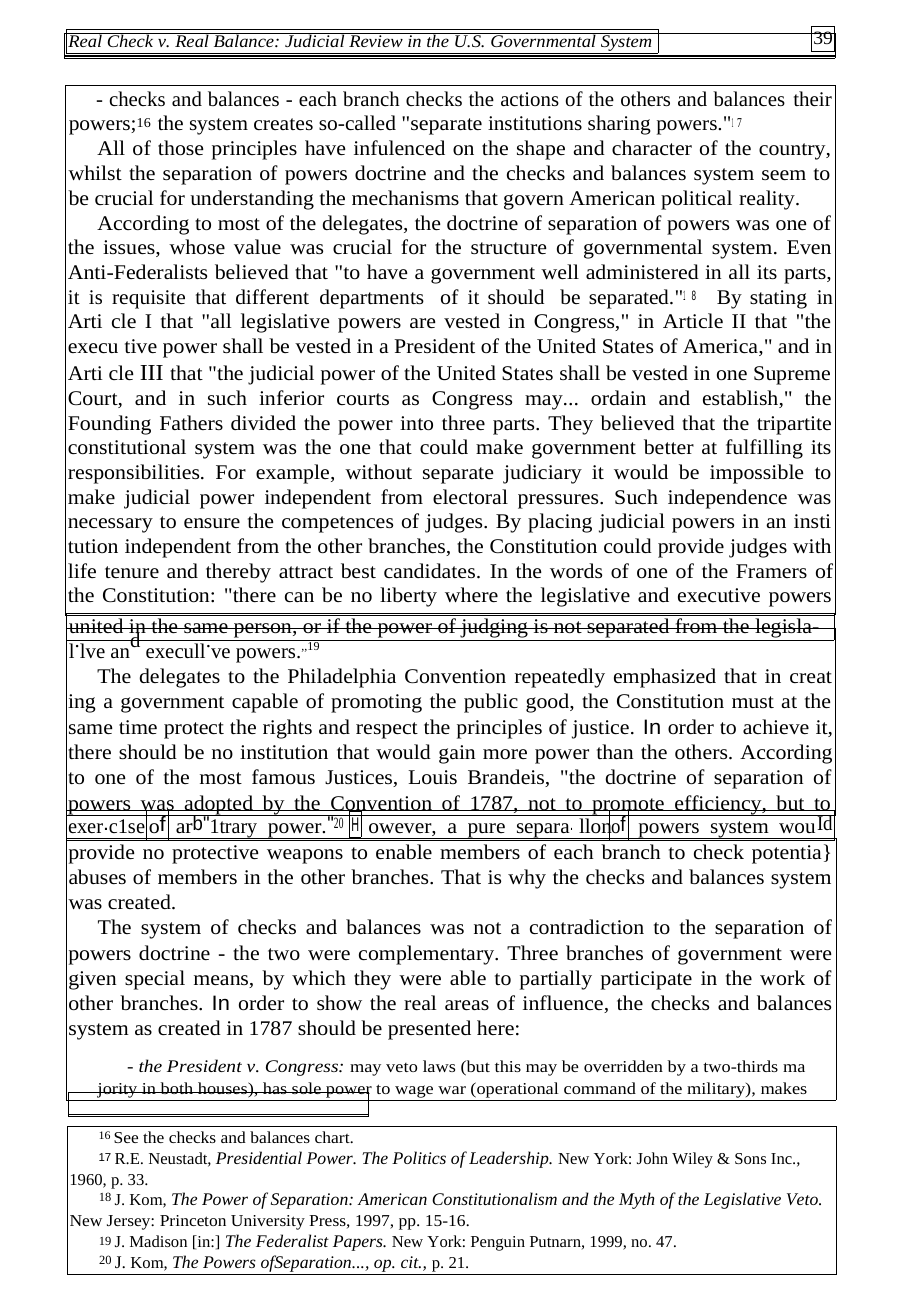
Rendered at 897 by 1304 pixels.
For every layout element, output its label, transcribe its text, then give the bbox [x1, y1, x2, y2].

text - the President v. Congress: may veto laws (but this may be overridden by a two-thirds ma­ jority in both houses), has sole power to wage war (operational command of the military), makes [97, 1056, 836, 1098]
text 39 [813, 34, 834, 49]
text Real Check v. Real Balance: Judicial Review in the U.S. Governmental System [68, 34, 657, 51]
text All of those principles have infulenced on the shape and character of the country, whilst the separation of powers doctrine and the checks and balances system seem to be crucial for understanding the mechanisms that govern American political reality. [68, 136, 832, 210]
text According to most of the delegates, the doctrine of separation of powers was one of the issues, whose value was crucial for the structure of governmental system. Even Anti-Federalists believed that "to have a government well administered in all its parts, it is requisite that different departments of it should be separated."1 8 By stating in Arti­ cle I that "all legislative powers are vested in Congress," in Article II that "the execu­ tive power shall be vested in a President of the United States of America," and in Arti­ cle III that "the judicial power of the United States shall be vested in one Supreme Court, and in such inferior courts as Congress may... ordain and establish," the Founding Fathers divided the power into three parts. They believed that the tripartite constitutional system was the one that could make government better at fulfilling its responsibilities. For example, without separate judiciary it would be impossible to make judicial power independent from electoral pressures. Such independence was necessary to ensure the competences of judges. By placing judicial powers in an insti­ tution independent from the other branches, the Constitution could provide judges with life tenure and thereby attract best candidates. In the words of one of the Framers of the Constitution: "there can be no liberty where the legislative and executive powers are [68, 211, 833, 613]
text of [148, 811, 168, 838]
text The delegates to the Philadelphia Convention repeatedly emphasized that in creat­ ing a government capable of promoting the public good, the Constitution must at the same time protect the rights and respect the principles of justice. In order to achieve it, there should be no institution that would gain more power than the others. According to one of the most famous Justices, Louis Brandeis, "the doctrine of separation of powers was adopted by the Convention of 1787, not to promote efficiency, but to preclude the [68, 664, 833, 810]
text l.lve and execull.ve powers.,,19 [68, 629, 835, 663]
text 19 J. Madison [in:] The Federalist Papers. New York: Penguin Putnarn, 1999, no. 47. [99, 1231, 836, 1251]
text exer.c1se arb"1trary power."20 owever, a pure separa. llon powers system wouId [169, 811, 349, 838]
text provide no protective weapons to enable members of each branch to check potentia} abuses of members in the other branches. That is why the checks and balances system was created. [68, 839, 834, 914]
text exer.c1se arb"1trary power."20 owever, a pure separa. llon powers system wouId [68, 811, 146, 838]
text exer.c1se arb"1trary power."20 owever, a pure separa. llon powers system wouId [629, 811, 834, 838]
text 17 R.E. Neustadt, Presidential Power. The Politics of Leadership. New York: John Wiley & Sons Inc., 1960, p. 33. [69, 1148, 836, 1188]
text 16 See the checks and balances chart. [98, 1128, 836, 1147]
text New Jersey: Princeton University Press, 1997, pp. 15-16. [69, 1211, 836, 1230]
text 20 J. Kom, The Powers ofSeparation..., op. cit., p. 21. [99, 1252, 836, 1272]
text of [611, 811, 628, 838]
text exer.c1se arb"1trary power."20 owever, a pure separa. llon powers system wouId [362, 811, 609, 838]
text H [351, 812, 361, 835]
text - checks and balances - each branch checks the actions of the others and balances their powers;16 the system creates so-called "separate institutions sharing powers."1 7 [68, 87, 832, 135]
text [813, 27, 834, 33]
text 18 J. Kom, The Power of Separation: American Constitutionalism and the Myth of the Legislative Veto. [99, 1189, 836, 1209]
text united in the same person, or if the power of judging is not separated from the legisla- [69, 614, 834, 628]
text The system of checks and balances was not a contradiction to the separation of powers doctrine - the two were complementary. Three branches of government were given special means, by which they were able to partially participate in the work of other branches. In order to show the real areas of influence, the checks and balances system as created in 1787 should be presented here: [68, 915, 834, 1040]
